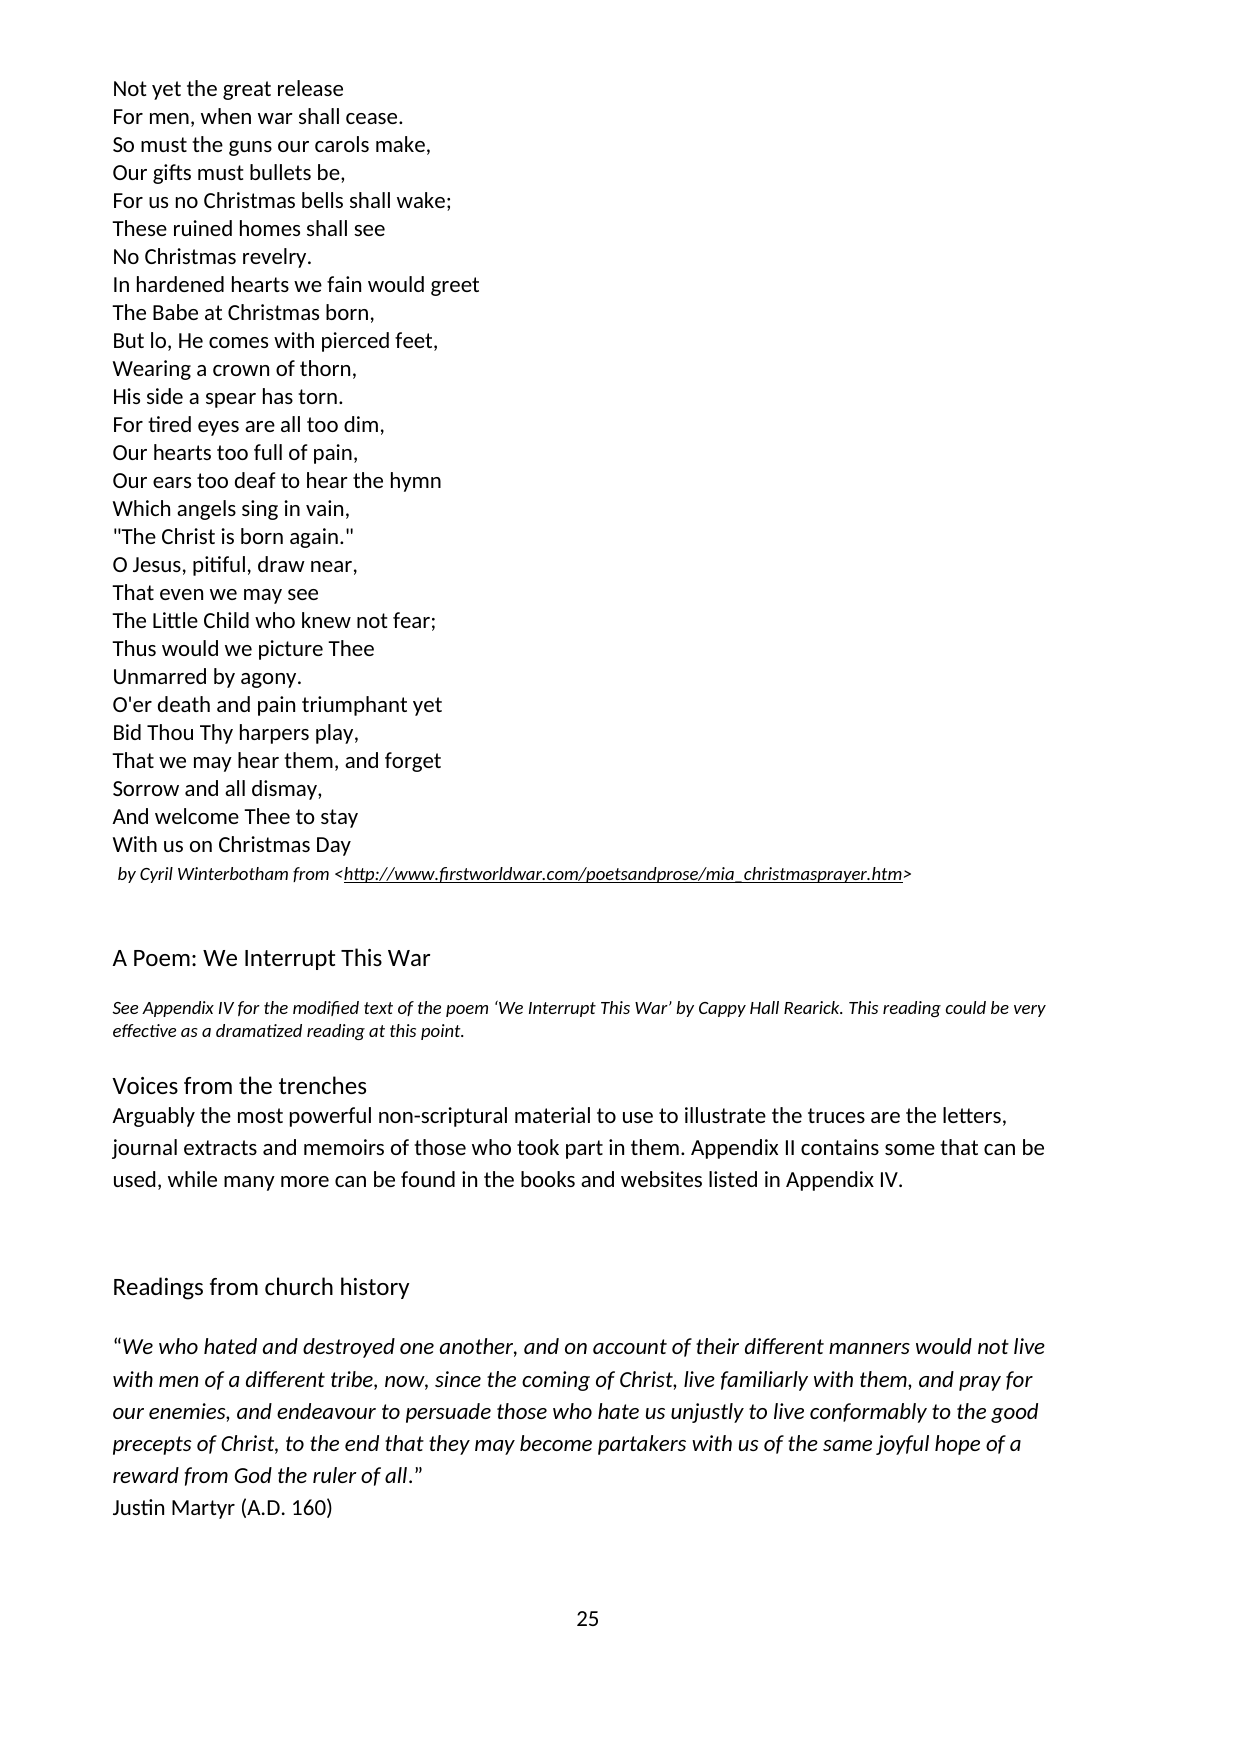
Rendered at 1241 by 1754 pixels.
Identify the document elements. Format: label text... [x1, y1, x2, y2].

text But lo, He comes with pierced feet, [112, 326, 1063, 354]
text In hardened hearts we fain would greet [112, 270, 1063, 298]
text Unmarred by agony. [112, 662, 1063, 690]
text That even we may see [112, 578, 1063, 606]
text Not yet the great release [112, 74, 1063, 102]
text A Poem: We Interrupt This War [112, 942, 1063, 973]
text For us no Christmas bells shall wake; [112, 186, 1063, 214]
text Bid Thou Thy harpers play, [112, 718, 1063, 746]
text "The Christ is born again." [112, 522, 1063, 550]
text Our gifts must bullets be, [112, 158, 1063, 186]
text With us on Christmas Day [112, 830, 1063, 858]
text by Cyril Winterbotham from <http://www.firstworldwar.com/poetsandprose/mia_christmasprayer.htm> [112, 858, 1063, 886]
text So must the guns our carols make, [112, 130, 1063, 158]
text Our hearts too full of pain, [112, 438, 1063, 466]
text The Babe at Christmas born, [112, 298, 1063, 326]
text Justin Martyr (A.D. 160) [112, 1493, 1063, 1521]
text See Appendix IV for the modified text of the poem ‘We Interrupt This War’ by Cappy Hall Rearick. This reading could be very effective as a dramatized reading at this point. [112, 996, 1063, 1042]
text That we may hear them, and forget [112, 746, 1063, 774]
text No Christmas revelry. [112, 242, 1063, 270]
text O'er death and pain triumphant yet [112, 690, 1063, 718]
text And welcome Thee to stay [112, 802, 1063, 830]
text Voices from the trenches [112, 1071, 1063, 1101]
text Our ears too deaf to hear the hymn [112, 466, 1063, 494]
text Readings from church history [112, 1271, 1063, 1302]
text Sorrow and all dismay, [112, 774, 1063, 802]
text O Jesus, pitiful, draw near, [112, 550, 1063, 578]
text The Little Child who knew not fear; [112, 606, 1063, 634]
text For men, when war shall cease. [112, 102, 1063, 130]
text His side a spear has torn. [112, 382, 1063, 410]
text Thus would we picture Thee [112, 634, 1063, 662]
text Arguably the most powerful non-scriptural material to use to illustrate the truces are the letters, journal extracts and memoirs of those who took part in them. Appendix II contains some that can be used, while many more can be found in the books and websites listed in Appendix IV. [112, 1101, 1063, 1193]
text For tired eyes are all too dim, [112, 410, 1063, 438]
text “We who hated and destroyed one another, and on account of their different manners would not live with men of a different tribe, now, since the coming of Christ, live familiarly with them, and pray for our enemies, and endeavour to persuade those who hate us unjustly to live conformably to the good precepts of Christ, to the end that they may become partakers with us of the same joyful hope of a reward from God the ruler of all.” [112, 1332, 1063, 1489]
text Which angels sing in vain, [112, 494, 1063, 522]
text Wearing a crown of thorn, [112, 354, 1063, 382]
text These ruined homes shall see [112, 214, 1063, 242]
